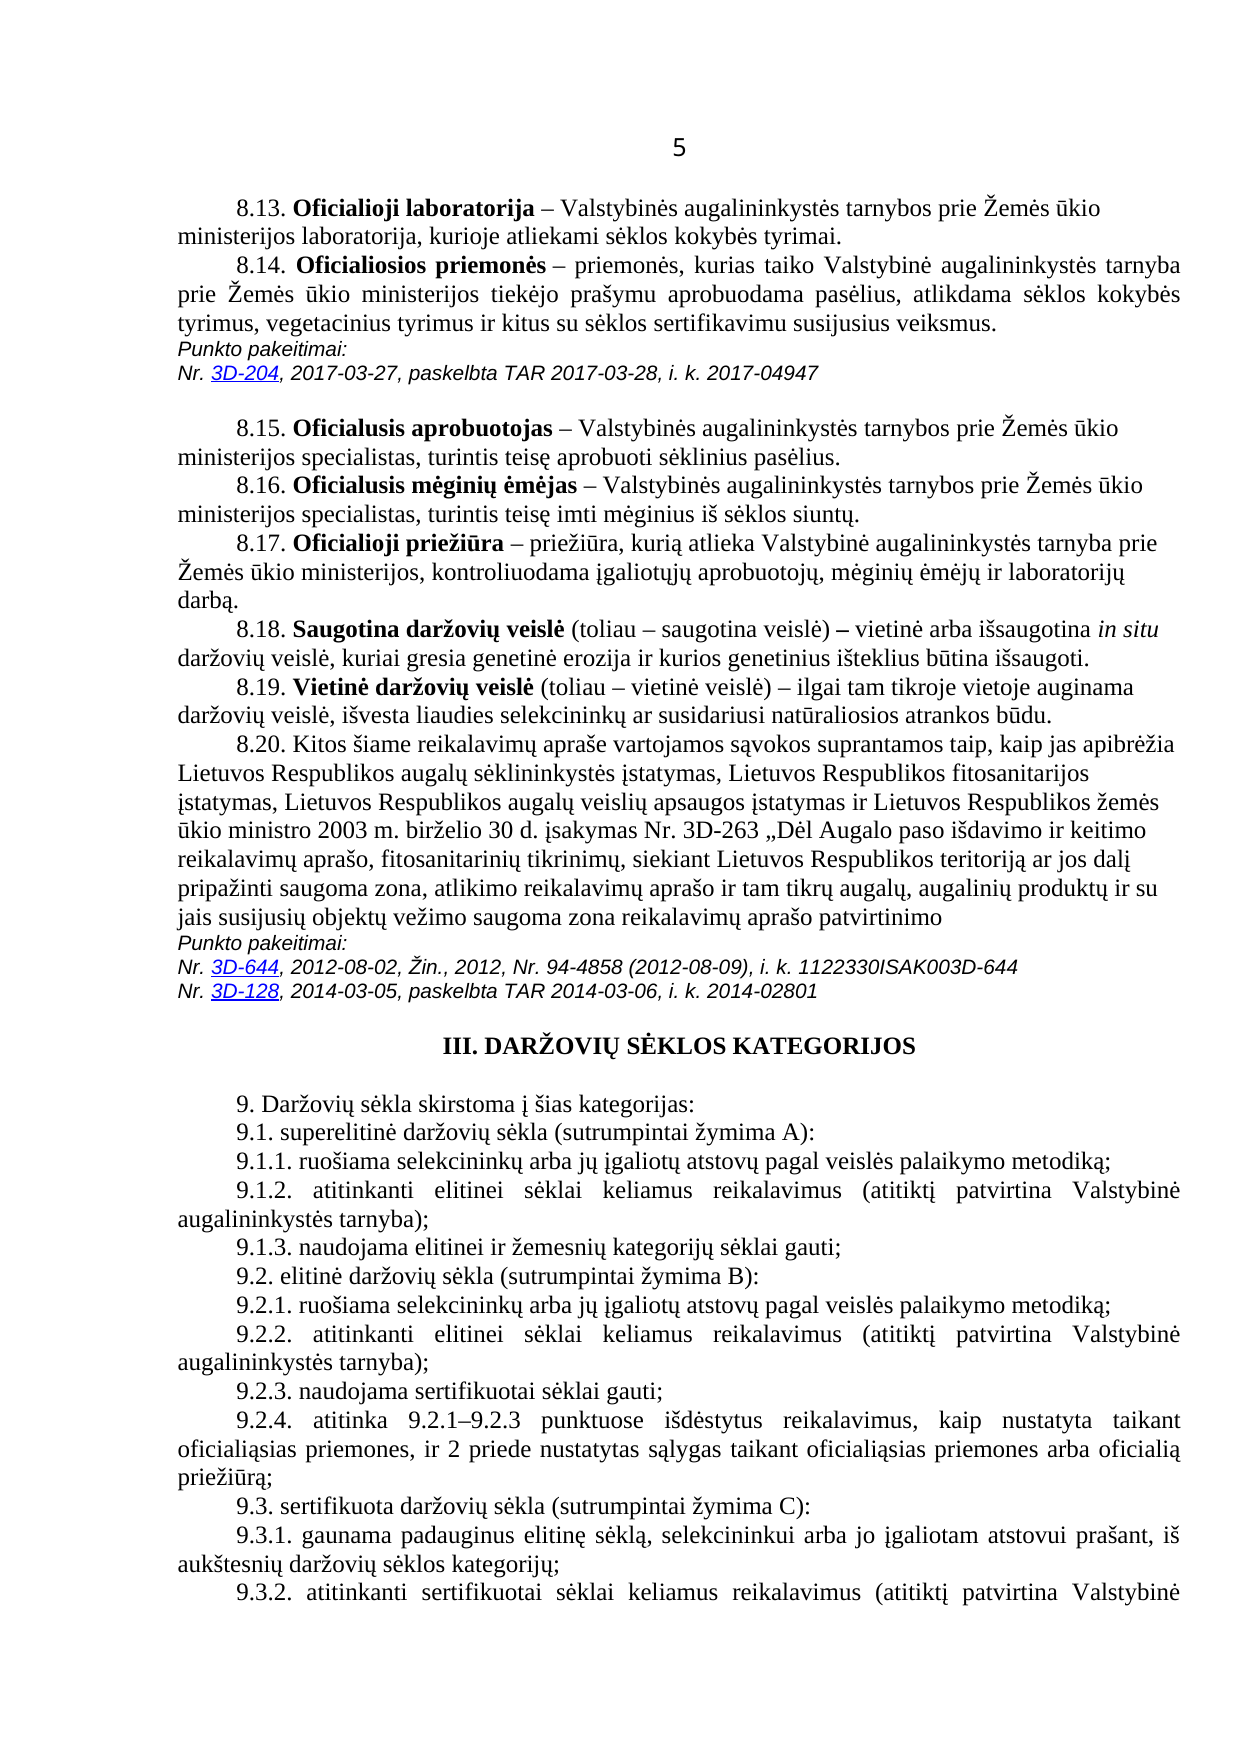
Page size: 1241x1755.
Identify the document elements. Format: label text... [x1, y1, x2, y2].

text 8.17. Oficialioji priežiūra – priežiūra, kurią atlieka Valstybinė augalininkystės tarnyba prie Žemės ūkio ministerijos, kontroliuodama įgaliotųjų aprobuotojų, mėginių ėmėjų ir laboratorijų darbą. [177, 528, 1181, 614]
text Nr. 3D-644, 2012-08-02, Žin., 2012, Nr. 94-4858 (2012-08-09), i. k. 1122330ISAK003D-644 [177, 954, 1181, 978]
text 9.2.3. naudojama sertifikuotai sėklai gauti; [177, 1376, 1181, 1405]
text Nr. 3D-128, 2014-03-05, paskelbta TAR 2014-03-06, i. k. 2014-02801 [177, 978, 1181, 1002]
text Punkto pakeitimai: [177, 336, 1181, 360]
text 8.16. Oficialusis mėginių ėmėjas – Valstybinės augalininkystės tarnybos prie Žemės ūkio ministerijos specialistas, turintis teisę imti mėginius iš sėklos siuntų. [177, 471, 1181, 528]
text 9.1. superelitinė daržovių sėkla (sutrumpintai žymima A): [177, 1117, 1181, 1146]
text 8.14. Oficialiosios priemonės – priemonės, kurias taiko Valstybinė augalininkystės tarnyba prie Žemės ūkio ministerijos tiekėjo prašymu aprobuodama pasėlius, atlikdama sėklos kokybės tyrimus, vegetacinius tyrimus ir kitus su sėklos sertifikavimu susijusius veiksmus. [177, 250, 1181, 336]
text 8.19. Vietinė daržovių veislė (toliau – vietinė veislė) – ilgai tam tikroje vietoje auginama daržovių veislė, išvesta liaudies selekcininkų ar susidariusi natūraliosios atrankos būdu. [177, 672, 1181, 729]
text 9.3. sertifikuota daržovių sėkla (sutrumpintai žymima C): [177, 1491, 1181, 1520]
text 8.18. Saugotina daržovių veislė (toliau – saugotina veislė) – vietinė arba išsaugotina in situ daržovių veislė, kuriai gresia genetinė erozija ir kurios genetinius išteklius būtina išsaugoti. [177, 614, 1181, 672]
text 8.20. Kitos šiame reikalavimų apraše vartojamos sąvokos suprantamos taip, kaip jas apibrėžia Lietuvos Respublikos augalų sėklininkystės įstatymas, Lietuvos Respublikos fitosanitarijos įstatymas, Lietuvos Respublikos augalų veislių apsaugos įstatymas ir Lietuvos Respublikos žemės ūkio ministro 2003 m. birželio 30 d. įsakymas Nr. 3D-263 „Dėl Augalo paso išdavimo ir keitimo reikalavimų aprašo, fitosanitarinių tikrinimų, siekiant Lietuvos Respublikos teritoriją ar jos dalį pripažinti saugoma zona, atlikimo reikalavimų aprašo ir tam tikrų augalų, augalinių produktų ir su jais susijusių objektų vežimo saugoma zona reikalavimų aprašo patvirtinimo [177, 729, 1181, 931]
text 9. Daržovių sėkla skirstoma į šias kategorijas: [177, 1089, 1181, 1117]
text 9.3.1. gaunama padauginus elitinę sėklą, selekcininkui arba jo įgaliotam atstovui prašant, iš aukštesnių daržovių sėklos kategorijų; [177, 1520, 1181, 1577]
text Punkto pakeitimai: [177, 931, 1181, 954]
text 9.1.1. ruošiama selekcininkų arba jų įgaliotų atstovų pagal veislės palaikymo metodiką; [177, 1146, 1181, 1175]
text 9.2. elitinė daržovių sėkla (sutrumpintai žymima B): [177, 1261, 1181, 1290]
text 9.1.3. naudojama elitinei ir žemesnių kategorijų sėklai gauti; [177, 1232, 1181, 1261]
text 9.2.4. atitinka 9.2.1–9.2.3 punktuose išdėstytus reikalavimus, kaip nustatyta taikant oficialiąsias priemones, ir 2 priede nustatytas sąlygas taikant oficialiąsias priemones arba oficialią priežiūrą; [177, 1405, 1181, 1491]
text 9.1.2. atitinkanti elitinei sėklai keliamus reikalavimus (atitiktį patvirtina Valstybinė augalininkystės tarnyba); [177, 1175, 1181, 1232]
text 9.3.2. atitinkanti sertifikuotai sėklai keliamus reikalavimus (atitiktį patvirtina Valstybinė [177, 1577, 1181, 1606]
text 9.2.1. ruošiama selekcininkų arba jų įgaliotų atstovų pagal veislės palaikymo metodiką; [177, 1290, 1181, 1319]
text III. DARŽOVIŲ SĖKLOS KATEGORIJOS [177, 1031, 1181, 1060]
text 9.2.2. atitinkanti elitinei sėklai keliamus reikalavimus (atitiktį patvirtina Valstybinė augalininkystės tarnyba); [177, 1319, 1181, 1376]
text 8.13. Oficialioji laboratorija – Valstybinės augalininkystės tarnybos prie Žemės ūkio ministerijos laboratorija, kurioje atliekami sėklos kokybės tyrimai. [177, 193, 1181, 250]
text Nr. 3D-204, 2017-03-27, paskelbta TAR 2017-03-28, i. k. 2017-04947 [177, 360, 1181, 384]
text 8.15. Oficialusis aprobuotojas – Valstybinės augalininkystės tarnybos prie Žemės ūkio ministerijos specialistas, turintis teisę aprobuoti sėklinius pasėlius. [177, 413, 1181, 471]
